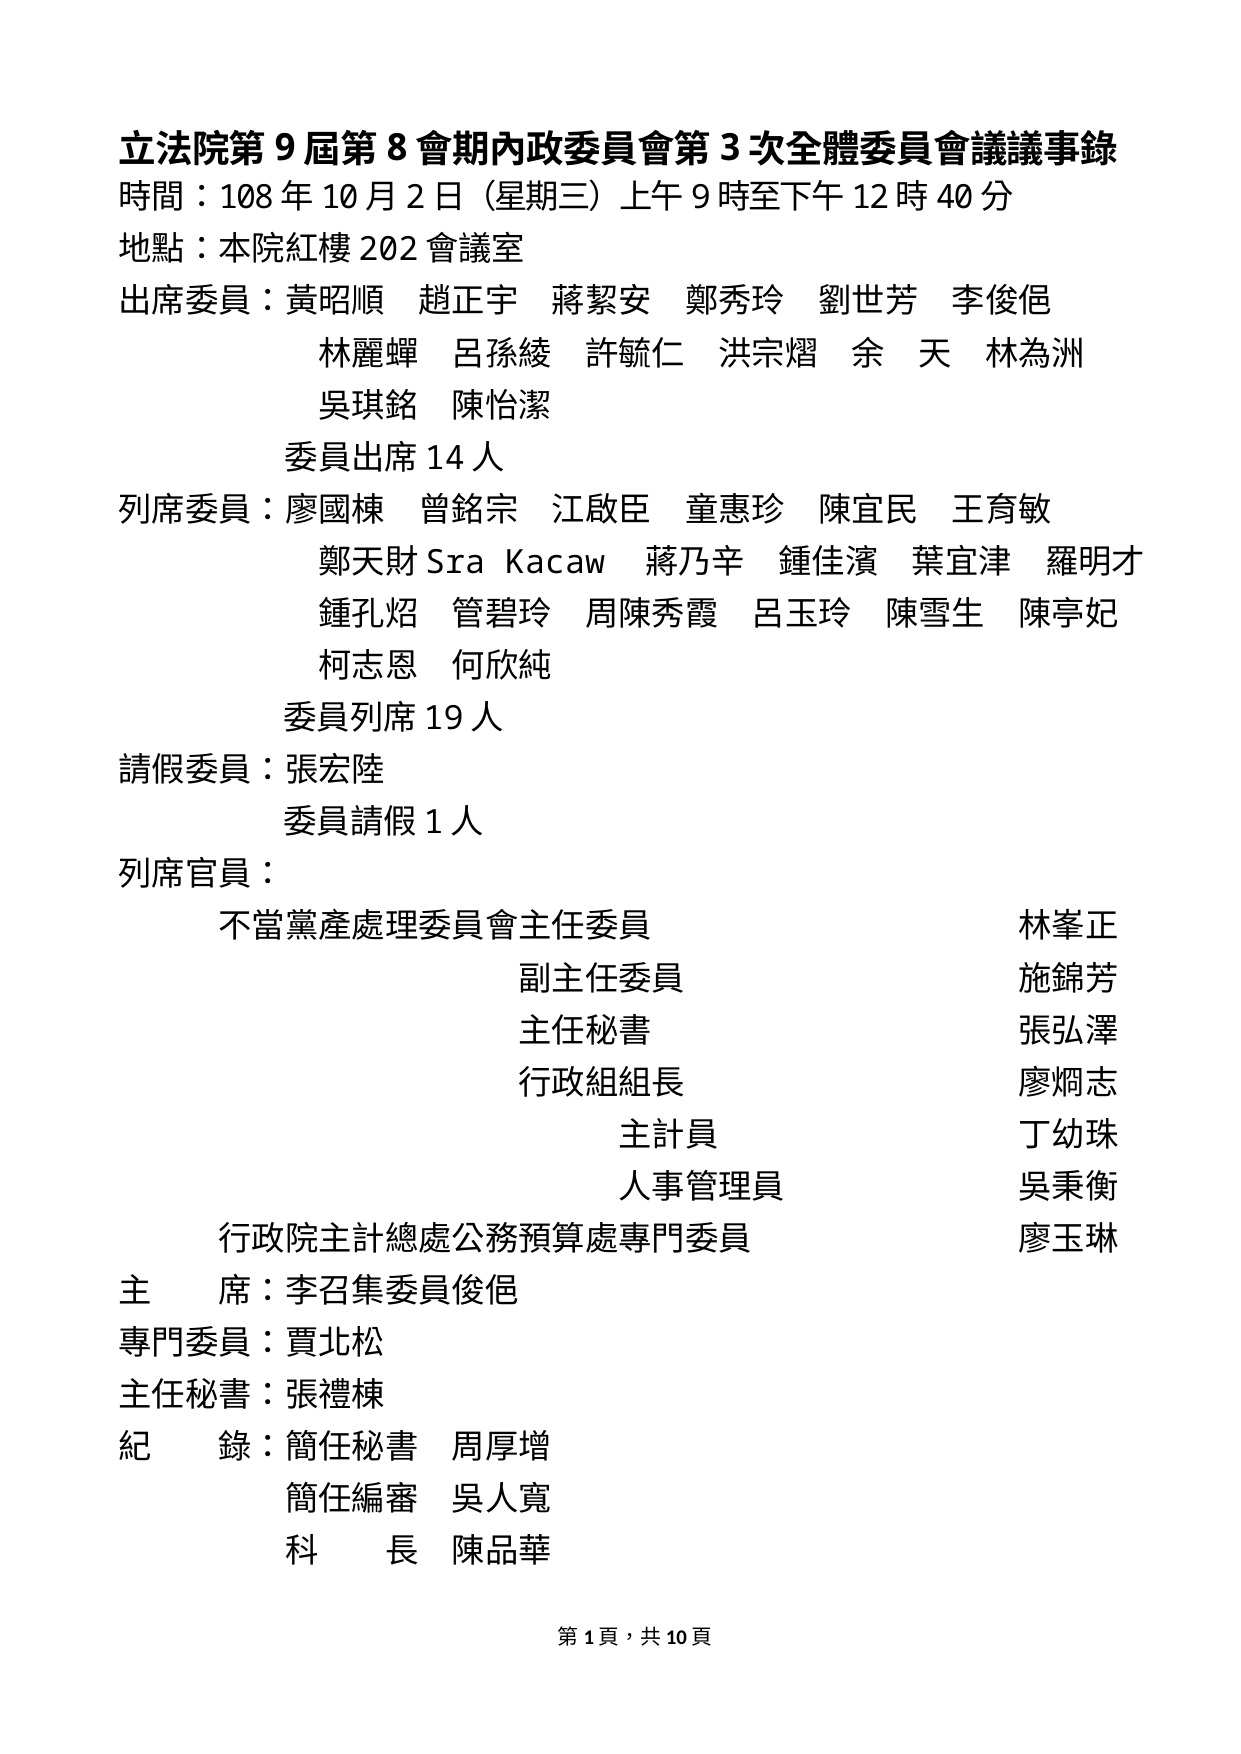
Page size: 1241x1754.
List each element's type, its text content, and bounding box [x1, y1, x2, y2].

text 副主任委員 施錦芳 [218, 948, 1152, 1000]
text 委員請假1人 [283, 792, 1178, 844]
text 主計員 丁幼珠 [318, 1104, 1152, 1157]
text 地點：本院紅樓202會議室 [118, 219, 1152, 271]
text 紀 錄：簡任秘書 周厚增 [118, 1417, 1240, 1469]
text 專門委員：賈北松 [118, 1313, 1240, 1365]
text 主 席：李召集委員俊俋 [118, 1261, 1240, 1313]
text 柯志恩 何欣純 [118, 636, 1178, 688]
text 不當黨產處理委員會主任委員 林峯正 [218, 896, 1152, 948]
text 時間：108年10月2日（星期三）上午9時至下午12時40分 [118, 167, 1152, 219]
text 人事管理員 吳秉衡 [318, 1157, 1152, 1209]
text 列席委員：廖國棟 曾銘宗 江啟臣 童惠珍 陳宜民 王育敏 [118, 479, 1178, 532]
text 行政組組長 廖烱志 [218, 1052, 1152, 1104]
text 鍾孔炤 管碧玲 周陳秀霞 呂玉玲 陳雪生 陳亭妃 [118, 584, 1178, 636]
text 林麗蟬 呂孫綾 許毓仁 洪宗熠 余 天 林為洲 [118, 323, 1152, 375]
text 簡任編審 吳人寬 [118, 1469, 1240, 1521]
text 吳琪銘 陳怡潔 [118, 375, 1152, 427]
text 主任秘書：張禮棟 [118, 1365, 1240, 1417]
text 科 長 陳品華 [118, 1521, 1240, 1573]
text 委員列席19人 [283, 688, 1178, 740]
text 鄭天財Sra Kacaw 蔣乃辛 鍾佳濱 葉宜津 羅明才 [118, 532, 1178, 584]
text 列席官員： [118, 844, 1152, 896]
text 出席委員：黃昭順 趙正宇 蔣絜安 鄭秀玲 劉世芳 李俊俋 [118, 271, 1152, 323]
text 主任秘書 張弘澤 [218, 1000, 1152, 1052]
text 委員出席14人 [284, 427, 1178, 479]
text 立法院第9屆第8會期內政委員會第3次全體委員會議議事錄 [118, 104, 1152, 167]
text 行政院主計總處公務預算處專門委員 廖玉琳 [218, 1209, 1152, 1261]
text 請假委員：張宏陸 [118, 740, 1152, 792]
